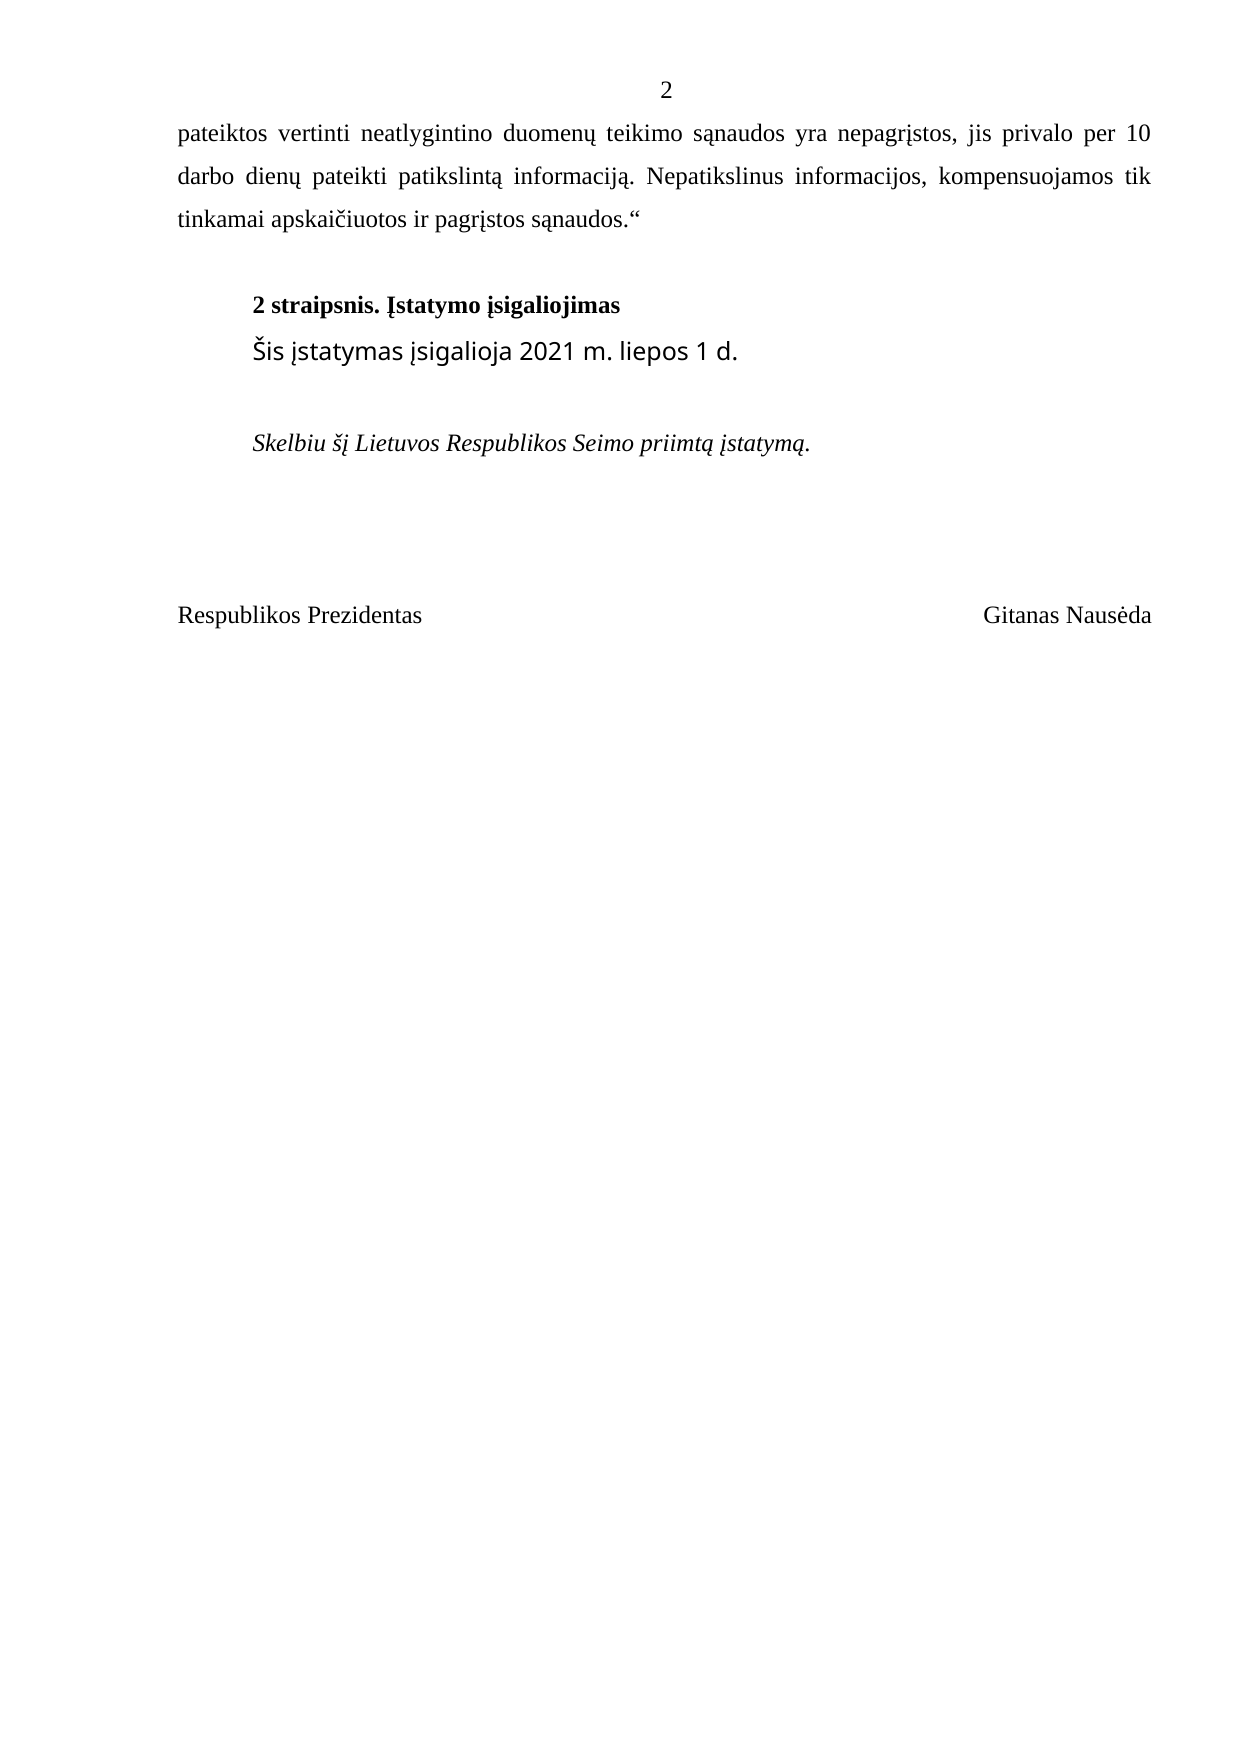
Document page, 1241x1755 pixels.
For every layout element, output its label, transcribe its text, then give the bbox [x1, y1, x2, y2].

text Skelbiu šį Lietuvos Respublikos Seimo priimtą įstatymą. [177, 428, 1152, 457]
text 2 straipsnis. Įstatymo įsigaliojimas [177, 291, 1152, 319]
text Respublikos Prezidentas Gitanas Nausėda [177, 600, 1152, 629]
text pateiktos vertinti neatlygintino duomenų teikimo sąnaudos yra nepagrįstos, jis privalo per 10 darbo dienų pateikti patikslintą informaciją. Nepatikslinus informacijos, kompensuojamos tik tinkamai apskaičiuotos ir pagrįstos sąnaudos.“ [177, 118, 1152, 233]
text Šis įstatymas įsigalioja 2021 m. liepos 1 d. [177, 334, 1152, 368]
